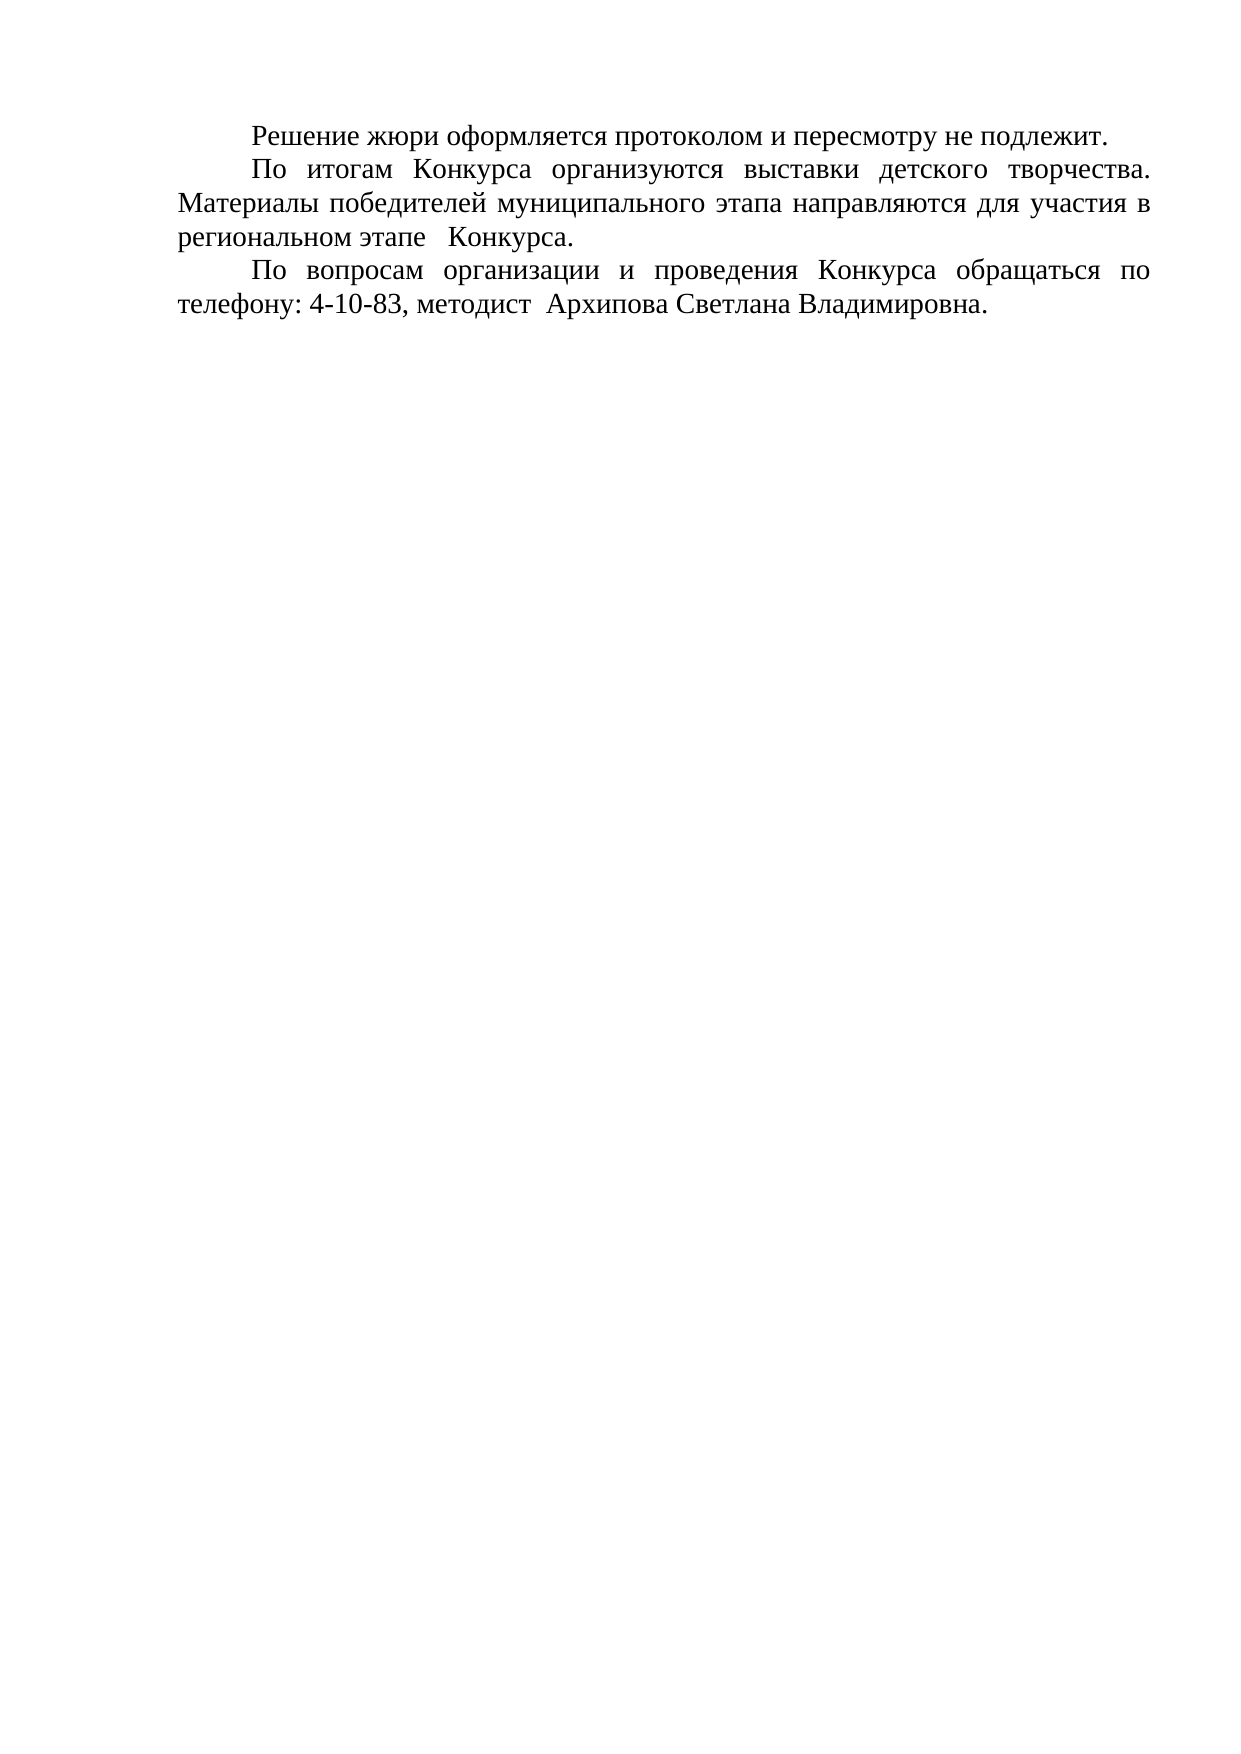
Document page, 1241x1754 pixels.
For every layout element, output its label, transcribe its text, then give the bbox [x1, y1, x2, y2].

text Решение жюри оформляется протоколом и пересмотру не подлежит. [177, 118, 1152, 152]
text По вопросам организации и проведения Конкурса обращаться по телефону: 4-10-83, методист Архипова Светлана Владимировна. [177, 252, 1152, 319]
text По итогам Конкурса организуются выставки детского творчества. Материалы победителей муниципального этапа направляются для участия в региональном этапе Конкурса. [177, 152, 1152, 252]
